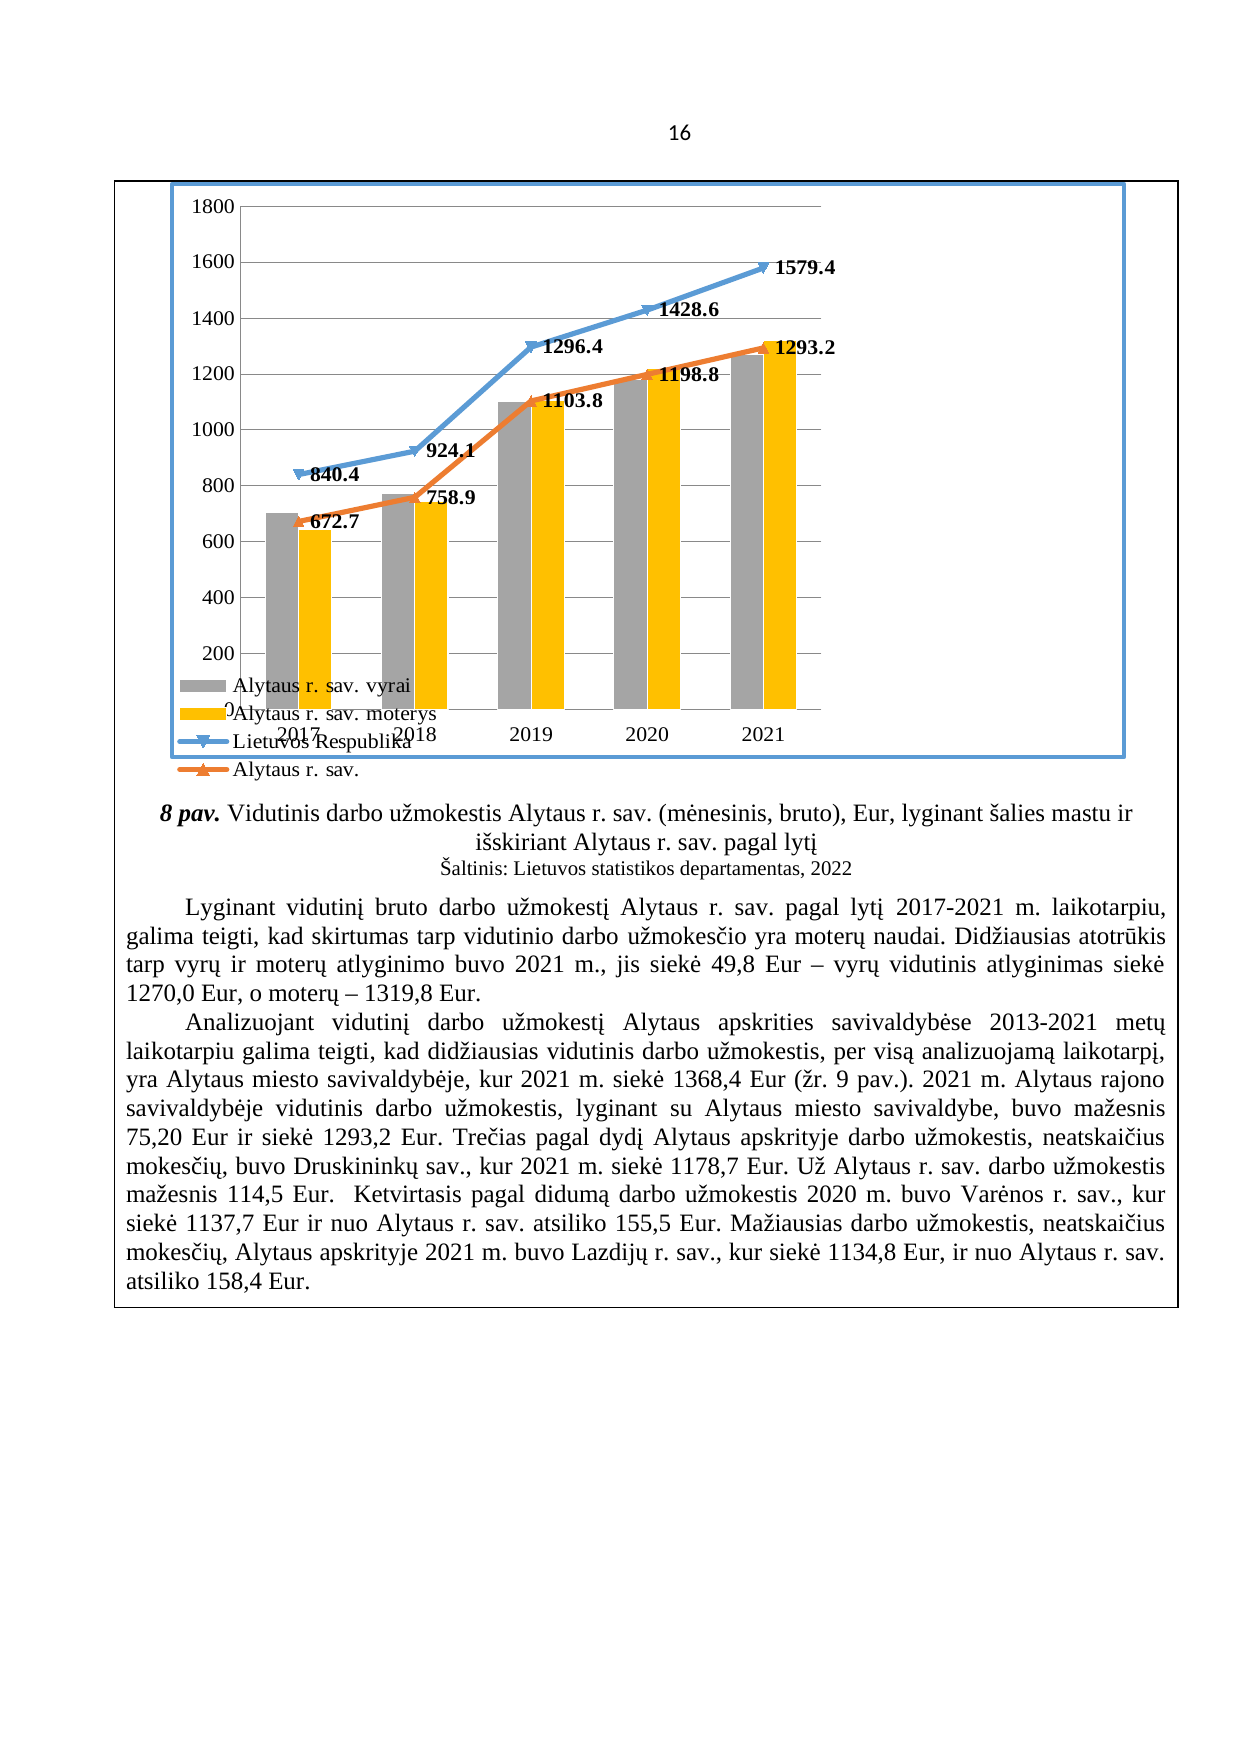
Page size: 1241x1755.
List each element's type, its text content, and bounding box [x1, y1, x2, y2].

table_cell 7 pav. Registruotų bedarbių ir darbingo amžiaus gyventojų santykis 2013–2021 metais, proc. Šaltinis: Lietuvos statistikos departamentas, 2022 Nedarbo lygis – tai bedarbių ir darbingo amžiaus gyventojų santykis. Alytaus rajone 2021 metais nedarbas sudarė 13,4 procento, kai šalies vidurkis – 13,0 procento. Didelę įtaką padarė visame pasaulyje susiklosčius padėčiai, Covid-19 pandemija ir karas Ukrainoje. Pandemija sukėlė pasaulinę ekonominę krizę. Alytaus rajono savivaldybė yra žiedinė savivaldybė, o situaciją jos darbo rinkoje stipriai įtakoja tendencijos Alytaus miesto ūkyje ir darbo rinkoje. Bankrutavus stambiosioms Alytaus miesto pramonės įmonėms, kur dirbo nemaža dalis rajono gyventojų, jie neteko darbo. Alytaus rajono savivaldybė 2 lentelė. Užimtumo tarnybos statistinė informacija Alytaus rajono savivaldybėje Šaltinis : Lietuvos užimtumo tarnyba https://uzt.lt/darbo-rinka/situacija-darbo-rinkoje-naujausia-apzvalga/87, 2022 Darbo užmokestis apskrityje ir savivaldybėje Analizuojant vidutinį darbo užmokestį, neatskaičius mokesčių ir vertinant kartu su individualių įmonių mokamu darbo užmokesčiu, galima teigti, kad 2017-2021 m. laikotarpiu vidutinis darbo užmokestis Alytaus r. sav. ir šalies mastu, didėjo (žr. 8 pav.). 2021 m. atotrūkis tarp šalies ir rajono vidutinio darbo užmokesčio buvo 286,2 Eur, neatskaičius mokesčių. Lyginant su 2020 m. atotrūkis žiankliai pasikeitė į gera. Per 2020-2021 m. laikotarpį vidutinis darbo užmokestis Alytaus r. sav. padidėjo 94,4 Eur. Šalies mastu vidutinis darbo užmokestis 2020-2021 m. laikotarpiu padidėjo 150,8 Eur. 8 pav. Vidutinis darbo užmokestis Alytaus r. sav. (mėnesinis, bruto), Eur, lyginant šalies mastu ir išskiriant Alytaus r. sav. pagal lytį Šaltinis: Lietuvos statistikos departamentas, 2022 Lyginant vidutinį bruto darbo užmokestį Alytaus r. sav. pagal lytį 2017-2021 m. laikotarpiu, galima teigti, kad skirtumas tarp vidutinio darbo užmokesčio yra moterų naudai. Didžiausias atotrūkis tarp vyrų ir moterų atlyginimo buvo 2021 m., jis siekė 49,8 Eur – vyrų vidutinis atlyginimas siekė 1270,0 Eur, o moterų – 1319,8 Eur. Analizuojant vidutinį darbo užmokestį Alytaus apskrities savivaldybėse 2013-2021 metų laikotarpiu galima teigti, kad didžiausias vidutinis darbo užmokestis, per visą analizuojamą laikotarpį, yra Alytaus miesto savivaldybėje, kur 2021 m. siekė 1368,4 Eur (žr. 9 pav.). 2021 m. Alytaus rajono savivaldybėje vidutinis darbo užmokestis, lyginant su Alytaus miesto savivaldybe, buvo mažesnis 75,20 Eur ir siekė 1293,2 Eur. Trečias pagal dydį Alytaus apskrityje darbo užmokestis, neatskaičius mokesčių, buvo Druskininkų sav., kur 2021 m. siekė 1178,7 Eur. Už Alytaus r. sav. darbo užmokestis mažesnis 114,5 Eur. Ketvirtasis pagal didumą darbo užmokestis 2020 m. buvo Varėnos r. sav., kur siekė 1137,7 Eur ir nuo Alytaus r. sav. atsiliko 155,5 Eur. Mažiausias darbo užmokestis, neatskaičius mokesčių, Alytaus apskrityje 2021 m. buvo Lazdijų r. sav., kur siekė 1134,8 Eur, ir nuo Alytaus r. sav. atsiliko 158,4 Eur. 9 pav. Vidutinis mėnesinis bruto darbo užmokestis Alytaus regiono savivaldybėse, Eur Šaltinis: Lietuvos statistikos departamentas, 2022 Nepaisant darbo užmokesčio Lietuvoje augimo, jis išlieka 2–3 kartus mažesnis nei vidutiniškai ES. Tai lemia žemas darbo našumas, vienos mažiausių ES vienetinės darbo sąnaudos, žemas kainų lygis. Socialinė apsauga Siekiant sudaryti sąlygas asmeniui (šeimai) ugdyti ir stiprinti gebėjimus ir galimybes savarankiškai spręsti savo socialines problemas, palaikyti socialinius ryšius su visuomene, taip pat padėti įveikti socialinę atskirtį, savivaldybė vykdo valstybines (valstybės perduotas savivaldybėms) ir savarankiškąsias savivaldybės socialinės paramos funkcijas: skiriant ir mokant įvairias socialines išmokas bei organizuojant socialinių paslaugų teikimą. 2022 m. socialinei paramai skirta 12,6 mln. Eur. Socialinės išmokos. 2022 metais išmokėta 10,4 mln. Eur įvairių socialinių išmokų 10800 asmenims. Daugiausia lėšų skirta išmokoms vaikams (5,4 mln. Eur) ir tikslinių kompensacijų išmokų gavėjams (2,1 mln. Eur). Vienkartinė piniginė parama. 2022 metais iš savivaldybės biudžeto lėšų 644 tūkst. Eur skirta šeimoms, dėl įvairių priežasčių (gaisro, stichinės nelaimės, ligos ir pan.) patekusioms į sunkią materialinę padėtį. Piniginė parama, atsižvelgiant į savivaldybės ir seniūnijų Piniginės socialinės paramos teikimo komisijų siūlymus, suteikta 2689 šeimoms (asmenims). Buvo remiami ir gerai besimokantys rajono studentai bei mokiniai. 2022 m. paramą gavo 28 aukštosiose bei profesinėse mokyklose besimokantys jaunuoliai. Iš viso studentams ir mokiniams išmokėta 19,2 tūkst. Eur. Socialinės paslaugos. 2022 m. socialinės paslaugos suteiktos 4747 asmenims, išlaidos siekė 2,2 mln. Eur. Daugiausia lėšų (1,2 mln. Eur) panaudota senyvo amžiaus asmenų ir neįgaliųjų ilgalaikei (trumpalaikei) socialinei globai stacionariose socialinės globos įstaigose, t. y. Miroslavo globos namuose, Pivašiūnų globos namuose, Rumbonių parapijos grupinio gyvenimo namuose, kitų savivaldybių ar valstybės globos namuose finansuoti. Šiose įstaigose 2022 m. gyveno ir gavo socialinės globos paslaugas 149 asmenys. 157 senyvo amžiaus asmenims bei neįgaliesiems buvo teikiamos socialinės priežiūros paslaugos (pagalba į namus), 29 neįgaliesiems – integrali pagalba (dienos socialinė globa ir slauga asmens namuose), 7 neįgaliems asmenims buvo suteikta dienos socialinė globa, 76 – socialinė priežiūra institucijoje, 12 neįgaliųjų gavo asmeninio asistento pagalbą asmens namuose. Išlaidos šioms paslaugoms 78 tūkst. Eur. 3 lentelė . Duomenys apie suteiktas socialines paslaugas 2022 metais 41 rajono žmonių su negalia pasinaudojo specialaus transporto paslaugomis. Jie buvo vežami į gydymo, reabilitacijos įstaigas, kultūros renginius. Alytaus rajone vykdoma Būsto pritaikymo žmonėms su negalia programa. 2022 m. būstai pritaikyti 8 rajone gyvenantiems neįgaliesiems, iš jų 1 vaikui su sunkia negalia. Šiam tikslui skirta 72,0 tūkst. Eur (43,2 tūkst. Eur iš valstybės biudžeto ir 28,8 tūkst. Eur iš savivaldybės biudžetų lėšų). Neįgalieji, turintys specialiųjų poreikių, buvo aprūpinti techninės pagalbos priemonėmis. 2022 m. tokia pagalba buvo suteikta 30 asmenų. Šeimoms, patyrusioms socialinę riziką, teikiamos socialinės priežiūros paslaugos. 2022 m. socialinės paslaugos suteiktos 148 šeimoms. Įgyvendindama Europos pagalbos labiausiai skurstantiems asmenims fondo nuostatas, savivaldybės administracija organizavo maisto produktų ir higienos prekių išdalijimą labiausiai nepasiturintiems asmenims. Paramą maisto produktais ir higienos prekėmis gavo 3370 rajono gyventojai Savivaldybės administracija vykdė socialinės reabilitacijos paslaugų neįgaliesiems bendruomenėje projektų (toliau – projektai) administravimo funkciją. 2022 metais savivaldybės administracija organizavo projektų vertinimą bei atranką, skyrė lėšų ir finansavo projektus, kontroliavo projektų įgyvendinimą. Finansuoti 3 projektai, projektams įgyvendinti skirta 54,1 tūkst. Eur (45,1 tūkst. Eur valstybės biudžeto lėšos, 9,0 tūkst. Eur savivaldybės biudžeto lėšos). Nuo 2023 m. sausio 1 d. socialinės reabilitacijos paslauga tapo socialinės priežiūros paslauga, ją teikti lapkričio mėnesį akreditavosi 3 organizacijos. 2022 m. Alytaus rajono savivaldybės biudžeto lėšomis organizuotos asmeninės higienos ir priežiūros (dušo, skalbimo) paslaugos. Šias paslaugas rajono gyventojams teikė 12 vietos bendruomenių, paslaugomis pasinaudojo 514 asmenų, neturinčių galimybių savo namuose naudotis dušu ir (ar) skalbykle. Šiam tikslui panaudota 13,9 tūkst. Eur savivaldybės biudžeto lėšų (žr. 3 lentelė). Sveikatos apsauga Siekiant užtikrinti kokybišką Alytaus rajono savivaldybės gyventojų asmens ir visuomenės sveikatos priežiūrą, sveikatos politikos įgyvendinimas vykdomas savivaldybės lygiu. Siekiama efektyviai formuoti sveikatos priežiūros sistemą, gerinant sveikatos priežiūros paslaugų praeinamumą, kokybę ir pacientų saugą, tikslingai paskirstant lėšas asmens ir visuomenės sveikatos priežiūrai, siekiant mažinti sveikatos netolygumus rajone. Pagrindiniai tikslai – gyventojų sveikatos stiprinimas, mirtingumo mažinimas, gyvenimo kokybės gerinimas ir sveikatos santykių teisumas. Visi gyventojai turi teisę siekti kuo aukštesnio savo sveikatos lygio, tiesiogiai įtakojančio ne tik individo, bet ir artimos aplinkos ir net valstybės gerbuvį. Be galo svarbu mažinti išvengiamo mirtingumo (mirtingumą, nulemtą ligų ar būklių, kurių galima išvengti) mąstus, taikant žinomas ir efektyvias prevencines, diagnostikos ir / ar gydymo priemones, kurios kasmet tobulėja. Gydytojų skaičius – vienas iš rodiklių, apibūdinančių asmens sveikatos paslaugų prieinamumą ir jų pasiskirstymą visoje šalyje. Viešoji įstaiga Alytaus rajono savivaldybės pirminės sveikatos priežiūros centras (toliau – PSPC) yra Lietuvos nacionalinės sveikatos sistemos iš valstybės ar savivaldybės turto ir lėšų įsteigta Alytaus rajono savivaldybės viešoji sveikatos priežiūros ne pelno siekianti įstaiga. Pagrindinis įstaigos veiklos tikslas – gerinti Lietuvos gyventojų sveikatą, siekiant sumažinti gyventojų sergamumą, mirtingumą, kokybiškai teikti medicinos paslaugas. Pagrindiniai įstaigos veiklos uždaviniai – organizuoti ir teikti nespecializuotas ir specializuotas kvalifikuotas pirminės sveikatos priežiūros ambulatorines ir stacionarines paslaugas Alytaus miesto ir rajono gyventojams. Šios paslaugos teikiamos įstaigoje ir pacientų namuose. Esant reikalui, asmens sveikatos priežiūros paslaugos teikiamos visos Respublikos gyventojams, užsieniečiams, asmenims be pilietybės. Pirminio lygio asmens sveikatos priežiūros paslaugos prieinamos visiems asmenims ir yra orientuotos į asmens sveikatos profilaktiką ir sveikatos stiprinimą, sveikatos problemų sprendimą. Šio lygio specialistai rūpinasi ne tik gydymu, bet ir sveikatos išsaugojimu bei gerinimu, ligų profilaktika, stebi lėtinių ligų būklę, nukreipia pas reikalingą specialistą. Visuomenės sveikatos priežiūros funkcijas vykdo viena biudžetinė įstaiga – ARS Visuomenės sveikatos biuras. Kitos sveikatos priežiūros programos ir paslaugos Visuomenės sveikatos rėmimo specialioji programa. Viena iš savivaldybės savarankiškųjų funkcijų – savivaldybės visuomenės sveikatos specialiosios rėmimo programos rengimas ir įgyvendinimas. Priklausomybių mažinimo programa. Dažna socialinių problemų priežastis – gyventojų priklausomybės. Atsižvelgiant į tai, ARS yra įgyvendinama socialinę riziką patiriantiems asmenims orientuota priklausomybių mažinimo programa, kurios pagrindinis tikslas – padidinti ARS gyventojų galimybes gydytis nuo priklausomybės ligų. Programa įgyvendinama bendradarbiaujant medikams, socialiniams darbuotojams, bendruomenių nariams, programos dalyviams bei jų šeimos nariams; siejant su šia programa, kelioms dešimtims programos dalyvių pavyko pasiekti teigiamų pokyčių jų gyvenime (aktyvumas darbo rinkoje, pagerintos buities sąlygos, nekeliami vaikų priežiūros apribojimo klausimai ir pan.). Užtikrinant kokybiškas ir gyventojams prieinamas sveikatos priežiūros paslaugas savivaldybėje taip pat buvo vykdomos triukšmo prevencijos priemonės, maudyklų stebėsena, koordinuojamas tarpinstitucinis bendradarbiavimas, aktyviai dalyvaujama skleidžiant tikslinę informaciją savivaldybės gyventojams tiek asmens, tiek ir visuomenės sveikatos apsaugos srityse. Kultūra Siekiama gerinti gyventojų informacinį, kultūrinį aptarnavimą, išsaugoti ir plačiau panaudoti regiono kultūrinį savitumą, užtikrinant kultūros įstaigų veiklą, ugdyti visuomenės kultūrinį, pilietinį bei visuomeninį aktyvumą, formuoti ir įgyvendinti savivaldybės kultūros politiką bei atlikti visus veiksmus, susijusius su savivaldybės teigiamo įvaizdžio formavimu. Kultūros projektų finansavimui 2022 m. skirta 100 000 Eur (svarbiausiems bei tradiciniams rajono renginiams, valstybinėms kalendorinėms datoms pažymėti, dalyvavimui konkursuose ir t.t.). Įgarsinti 159 rajono renginiai. Naudota savivaldybės mobili garso ir šviesos technika, mobili scena – 26 renginiuose. Paminėtina aktyvi Alytaus rajono savivaldybės kultūros centro veikla organizuojant šventės, renginiai. Parodos, tautodailininkų. Amatininkų parodos – mugės. Alytaus rajono savivaldybės kultūros centro veikla 2022 m. Alytaus rajono savivaldybės kultūros centro lėšos 2022 m. Alytaus rajone suorganizuoti ir įgyvendinti Alytaus rajoną reprezentuojantys renginiai: „Simno kermošius“, „Lietuvos Katalikų bažnyčios Kronikai -50“ Simne, „Sekminės – bendruomeniškumo šventė“ Butrimonyse, Joninės Dauguose, Simne, Pivašiūnuose, „Nemunaičiui – 635. Joninių šventė“ Nemunaityje, Valstybės ( Lietuvos karaliaus Mindaugo karūnavimo) dienos iškilmė Dauguose, Oninių (šviežios duonelės) šventė Punioje, „Takelis veda vėl namo“ Eičiūnuose, „Kaip gyveni, kaimyne“ Krokialaukyje, „Taip dainavo mūs senoliai“ Luksnėnuose, pramogų vakaras „Žolinė Pivašiūnuose“„,Skambėk širdy, nenustok“ Alovėje, Miroslavo seniūnijos šventė „Širdim tave apkabinsiu“, nominacijų vakaras „Alytaus rajono metų geriausieji-2022“ Simne, Kalėdinių eglučių įžiebimo šventės Alytaus rajono seniūnijose. Meno mėgėjų kolektyvų skatinimui: šokių studijos „Gojelis“ dalyvavimui tarptautiniame festivalyje-konkurse „ADRIATIC ZADAR OPEN 2022“. [115, 182, 1177, 1306]
table_cell [1179, 180, 1183, 1306]
